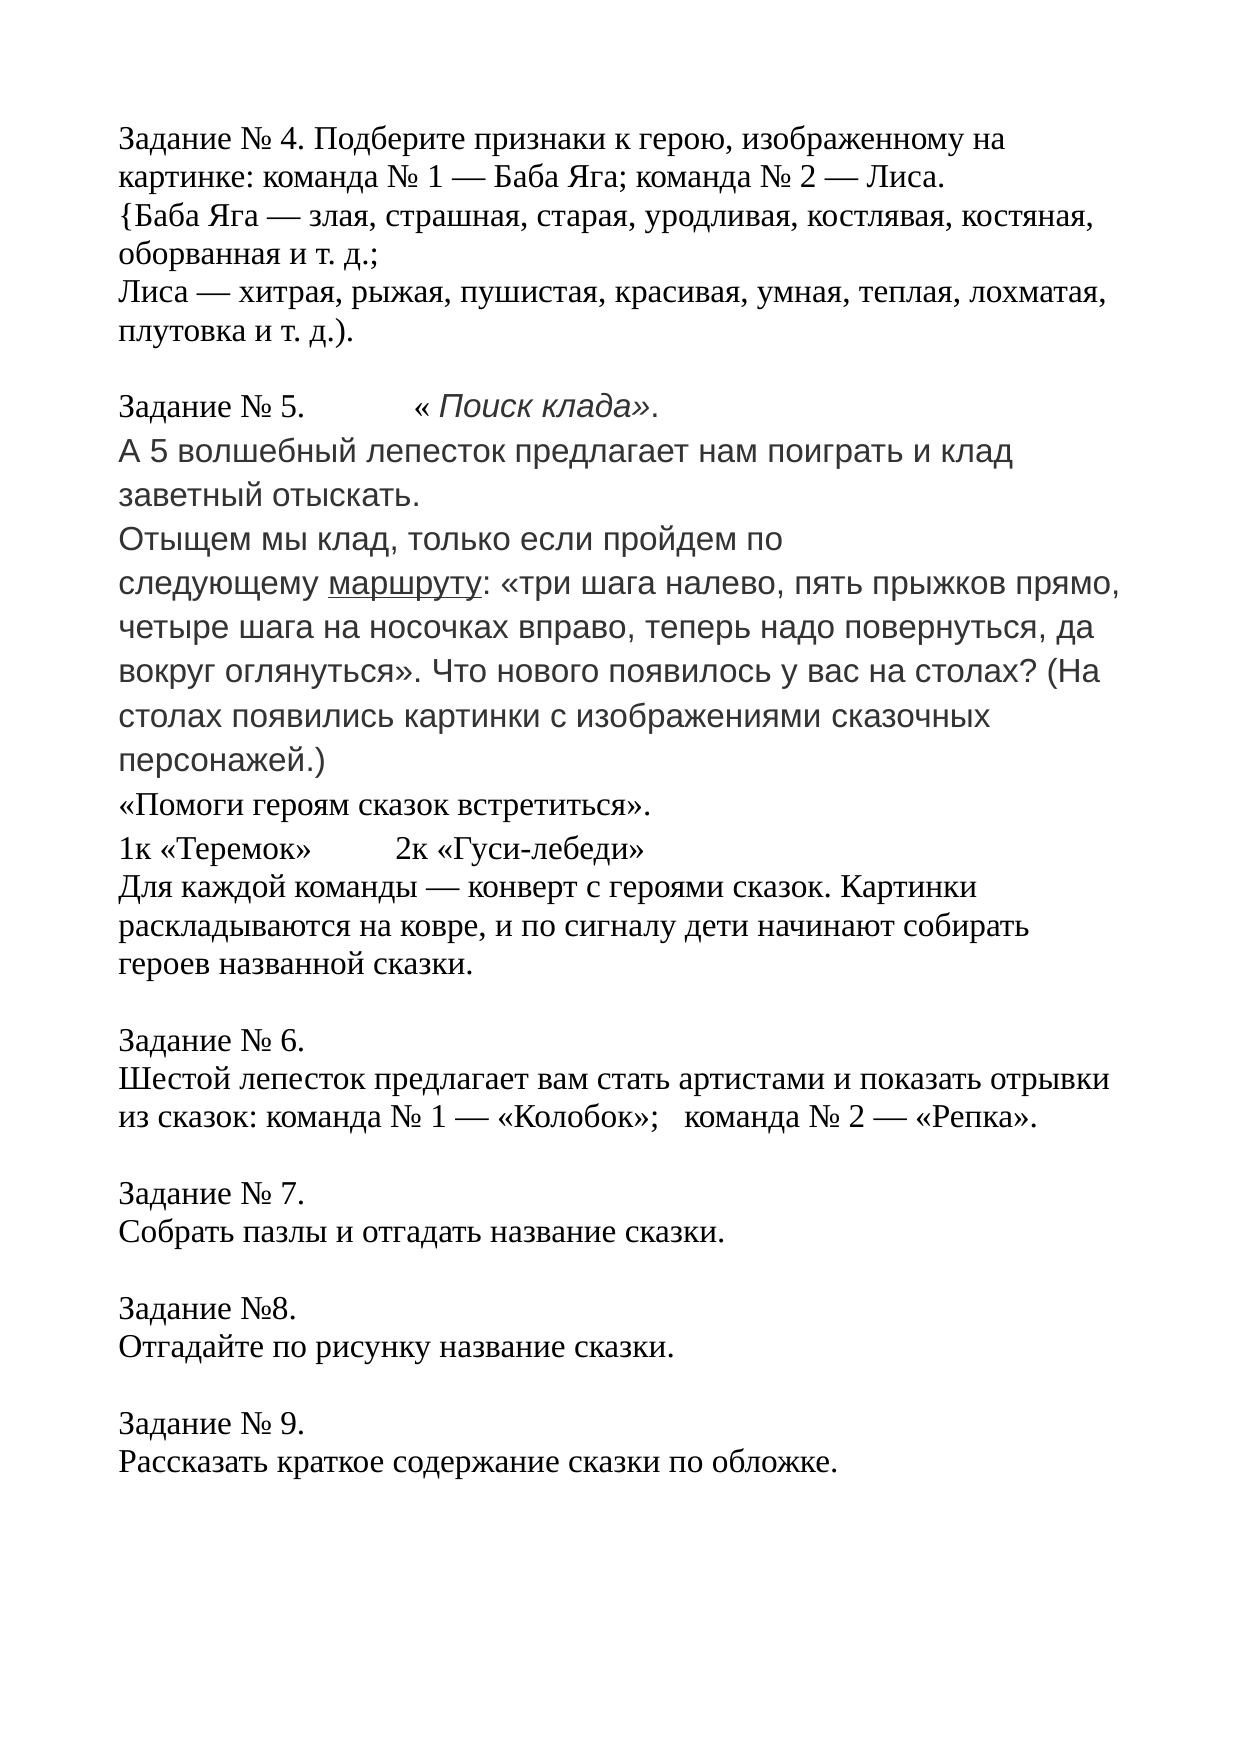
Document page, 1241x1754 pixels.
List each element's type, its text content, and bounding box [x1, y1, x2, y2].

text {Баба Яга — злая, страшная, старая, уродливая, костлявая, костяная, оборванная и т. д.; [118, 195, 1122, 271]
text Отыщем мы клад, только если пройдем по следующему маршруту: «три шага налево, пять прыжков прямо, четыре шага на носочках вправо, теперь надо повернуться, да вокруг оглянуться». Что нового появилось у вас на столах? (На столах появились картинки с изображениями сказочных персонажей.) [118, 519, 1122, 778]
text Для каждой команды — конверт с героями сказок. Картинки раскладываются на ковре, и по сигналу дети начинают собирать героев названной сказки. [118, 866, 1122, 981]
text Задание №8. [118, 1288, 1122, 1326]
text «Помоги героям сказок встретиться». [118, 784, 1122, 822]
text 1к «Теремок» 2к «Гуси-лебеди» [118, 828, 1122, 866]
text Собрать пазлы и отгадать название сказки. [118, 1211, 1122, 1250]
text Шестой лепесток предлагает вам стать артистами и показать отрывки из сказок: команда № 1 — «Колобок»; команда № 2 — «Репка». [118, 1058, 1122, 1135]
text Лиса — хитрая, рыжая, пушистая, красивая, умная, теплая, лохматая, плутовка и т. д.). [118, 271, 1122, 348]
text Рассказать краткое содержание сказки по обложке. [118, 1441, 1122, 1480]
text Задание № 4. Подберите признаки к герою, изображенному на картинке: команда № 1 — Баба Яга; команда № 2 — Лиса. [118, 118, 1122, 195]
text Отгадайте по рисунку название сказки. [118, 1326, 1122, 1365]
text Задание № 9. [118, 1403, 1122, 1441]
text Задание № 7. [118, 1173, 1122, 1211]
text А 5 волшебный лепесток предлагает нам поиграть и клад заветный отыскать. [118, 431, 1122, 513]
text Задание № 6. [118, 1020, 1122, 1058]
text Задание № 5. « Поиск клада». [118, 386, 1122, 425]
